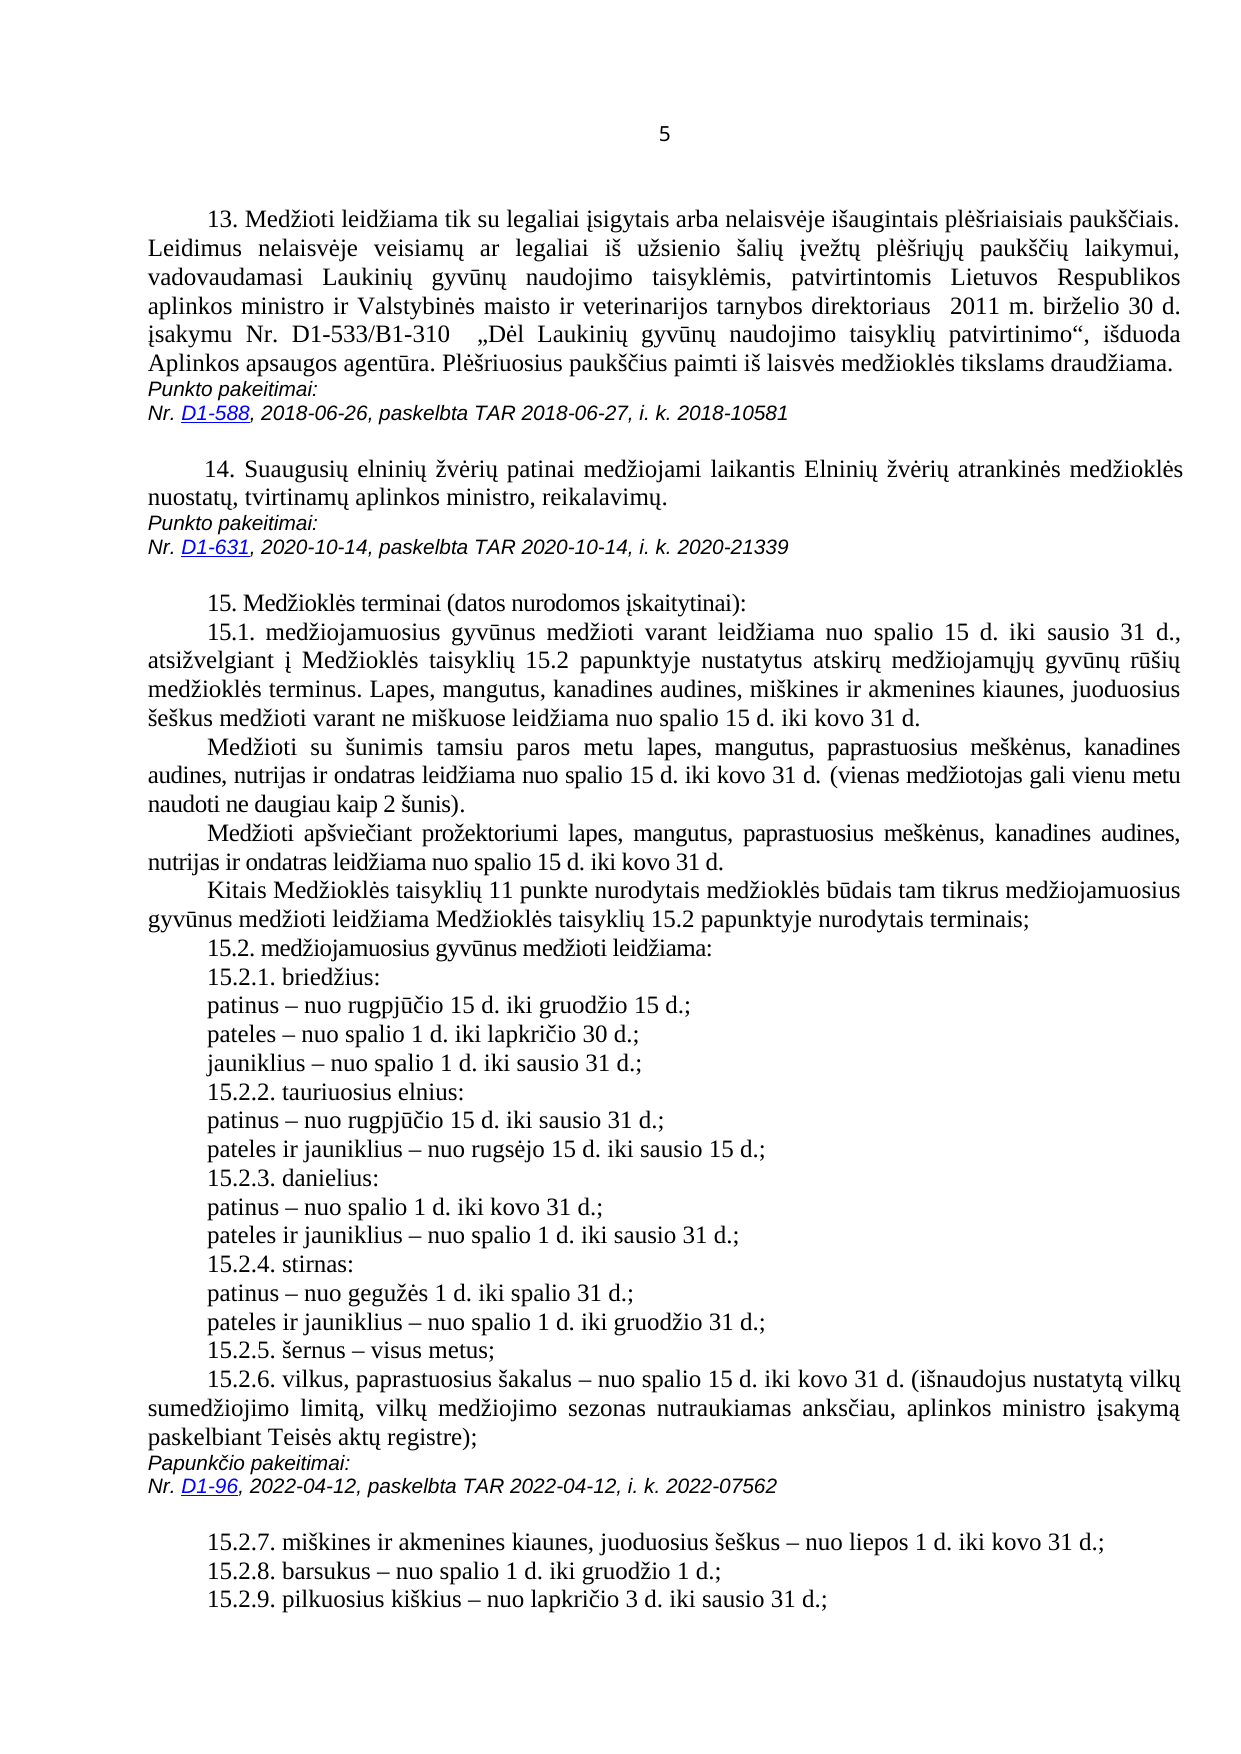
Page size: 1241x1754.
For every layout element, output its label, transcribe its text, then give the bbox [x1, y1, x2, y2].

text 15.2. medžiojamuosius gyvūnus medžioti leidžiama: [148, 933, 1181, 962]
text 13. Medžioti leidžiama tik su legaliai įsigytais arba nelaisvėje išaugintais plėšriaisiais paukščiais. Leidimus nelaisvėje veisiamų ar legaliai iš užsienio šalių įvežtų plėšriųjų paukščių laikymui, vadovaudamasi Laukinių gyvūnų naudojimo taisyklėmis, patvirtintomis Lietuvos Respublikos aplinkos ministro ir Valstybinės maisto ir veterinarijos tarnybos direktoriaus 2011 m. birželio 30 d. įsakymu Nr. D1-533/B1-310 „Dėl Laukinių gyvūnų naudojimo taisyklių patvirtinimo“, išduoda Aplinkos apsaugos agentūra. Plėšriuosius paukščius paimti iš laisvės medžioklės tikslams draudžiama. [148, 204, 1181, 377]
text pateles – nuo spalio 1 d. iki lapkričio 30 d.; [148, 1019, 1181, 1048]
text patinus – nuo spalio 1 d. iki kovo 31 d.; [148, 1192, 1181, 1220]
text 15.1. medžiojamuosius gyvūnus medžioti varant leidžiama nuo spalio 15 d. iki sausio 31 d., atsižvelgiant į Medžioklės taisyklių 15.2 papunktyje nustatytus atskirų medžiojamųjų gyvūnų rūšių medžioklės terminus. Lapes, mangutus, kanadines audines, miškines ir akmenines kiaunes, juoduosius šeškus medžioti varant ne miškuose leidžiama nuo spalio 15 d. iki kovo 31 d. [148, 617, 1181, 732]
text Medžioti apšviečiant prožektoriumi lapes, mangutus, paprastuosius meškėnus, kanadines audines, nutrijas ir ondatras leidžiama nuo spalio 15 d. iki kovo 31 d. [148, 818, 1181, 875]
text 15.2.2. tauriuosius elnius: [207, 1077, 1181, 1105]
text Nr. D1-96, 2022-04-12, paskelbta TAR 2022-04-12, i. k. 2022-07562 [148, 1474, 1181, 1498]
text patinus – nuo gegužės 1 d. iki spalio 31 d.; [148, 1278, 1181, 1307]
text Punkto pakeitimai: [148, 377, 1181, 401]
text 15.2.8. barsukus – nuo spalio 1 d. iki gruodžio 1 d.; [148, 1556, 1181, 1584]
text pateles ir jauniklius – nuo rugsėjo 15 d. iki sausio 15 d.; [148, 1134, 1181, 1163]
text Medžioti su šunimis tamsiu paros metu lapes, mangutus, paprastuosius meškėnus, kanadines audines, nutrijas ir ondatras leidžiama nuo spalio 15 d. iki kovo 31 d. (vienas medžiotojas gali vienu metu naudoti ne daugiau kaip 2 šunis). [148, 732, 1181, 818]
text pateles ir jauniklius – nuo spalio 1 d. iki sausio 31 d.; [148, 1220, 1181, 1249]
text Papunkčio pakeitimai: [148, 1450, 1181, 1474]
text pateles ir jauniklius – nuo spalio 1 d. iki gruodžio 31 d.; [148, 1307, 1181, 1335]
text 15. Medžioklės terminai (datos nurodomos įskaitytinai): [148, 588, 1181, 617]
text 15.2.6. vilkus, paprastuosius šakalus – nuo spalio 15 d. iki kovo 31 d. (išnaudojus nustatytą vilkų sumedžiojimo limitą, vilkų medžiojimo sezonas nutraukiamas anksčiau, aplinkos ministro įsakymą paskelbiant Teisės aktų registre); [148, 1364, 1181, 1450]
text Nr. D1-631, 2020-10-14, paskelbta TAR 2020-10-14, i. k. 2020-21339 [148, 535, 1181, 559]
text 15.2.5. šernus – visus metus; [148, 1335, 1181, 1364]
text 15.2.9. pilkuosius kiškius – nuo lapkričio 3 d. iki sausio 31 d.; [148, 1584, 1181, 1613]
text 15.2.3. danielius: [148, 1163, 1181, 1192]
text 15.2.4. stirnas: [148, 1249, 1181, 1278]
text Nr. D1-588, 2018-06-26, paskelbta TAR 2018-06-27, i. k. 2018-10581 [148, 401, 1181, 425]
text 15.2.1. briedžius: [148, 962, 1181, 990]
text patinus – nuo rugpjūčio 15 d. iki sausio 31 d.; [148, 1105, 1181, 1134]
text 14. Suaugusių elninių žvėrių patinai medžiojami laikantis Elninių žvėrių atrankinės medžioklės nuostatų, tvirtinamų aplinkos ministro, reikalavimų. [148, 454, 1185, 511]
text patinus – nuo rugpjūčio 15 d. iki gruodžio 15 d.; [207, 990, 1181, 1019]
text jauniklius – nuo spalio 1 d. iki sausio 31 d.; [148, 1048, 1181, 1077]
text 15.2.7. miškines ir akmenines kiaunes, juoduosius šeškus – nuo liepos 1 d. iki kovo 31 d.; [148, 1527, 1181, 1556]
text Punkto pakeitimai: [148, 511, 1181, 535]
text Kitais Medžioklės taisyklių 11 punkte nurodytais medžioklės būdais tam tikrus medžiojamuosius gyvūnus medžioti leidžiama Medžioklės taisyklių 15.2 papunktyje nurodytais terminais; [148, 875, 1181, 933]
